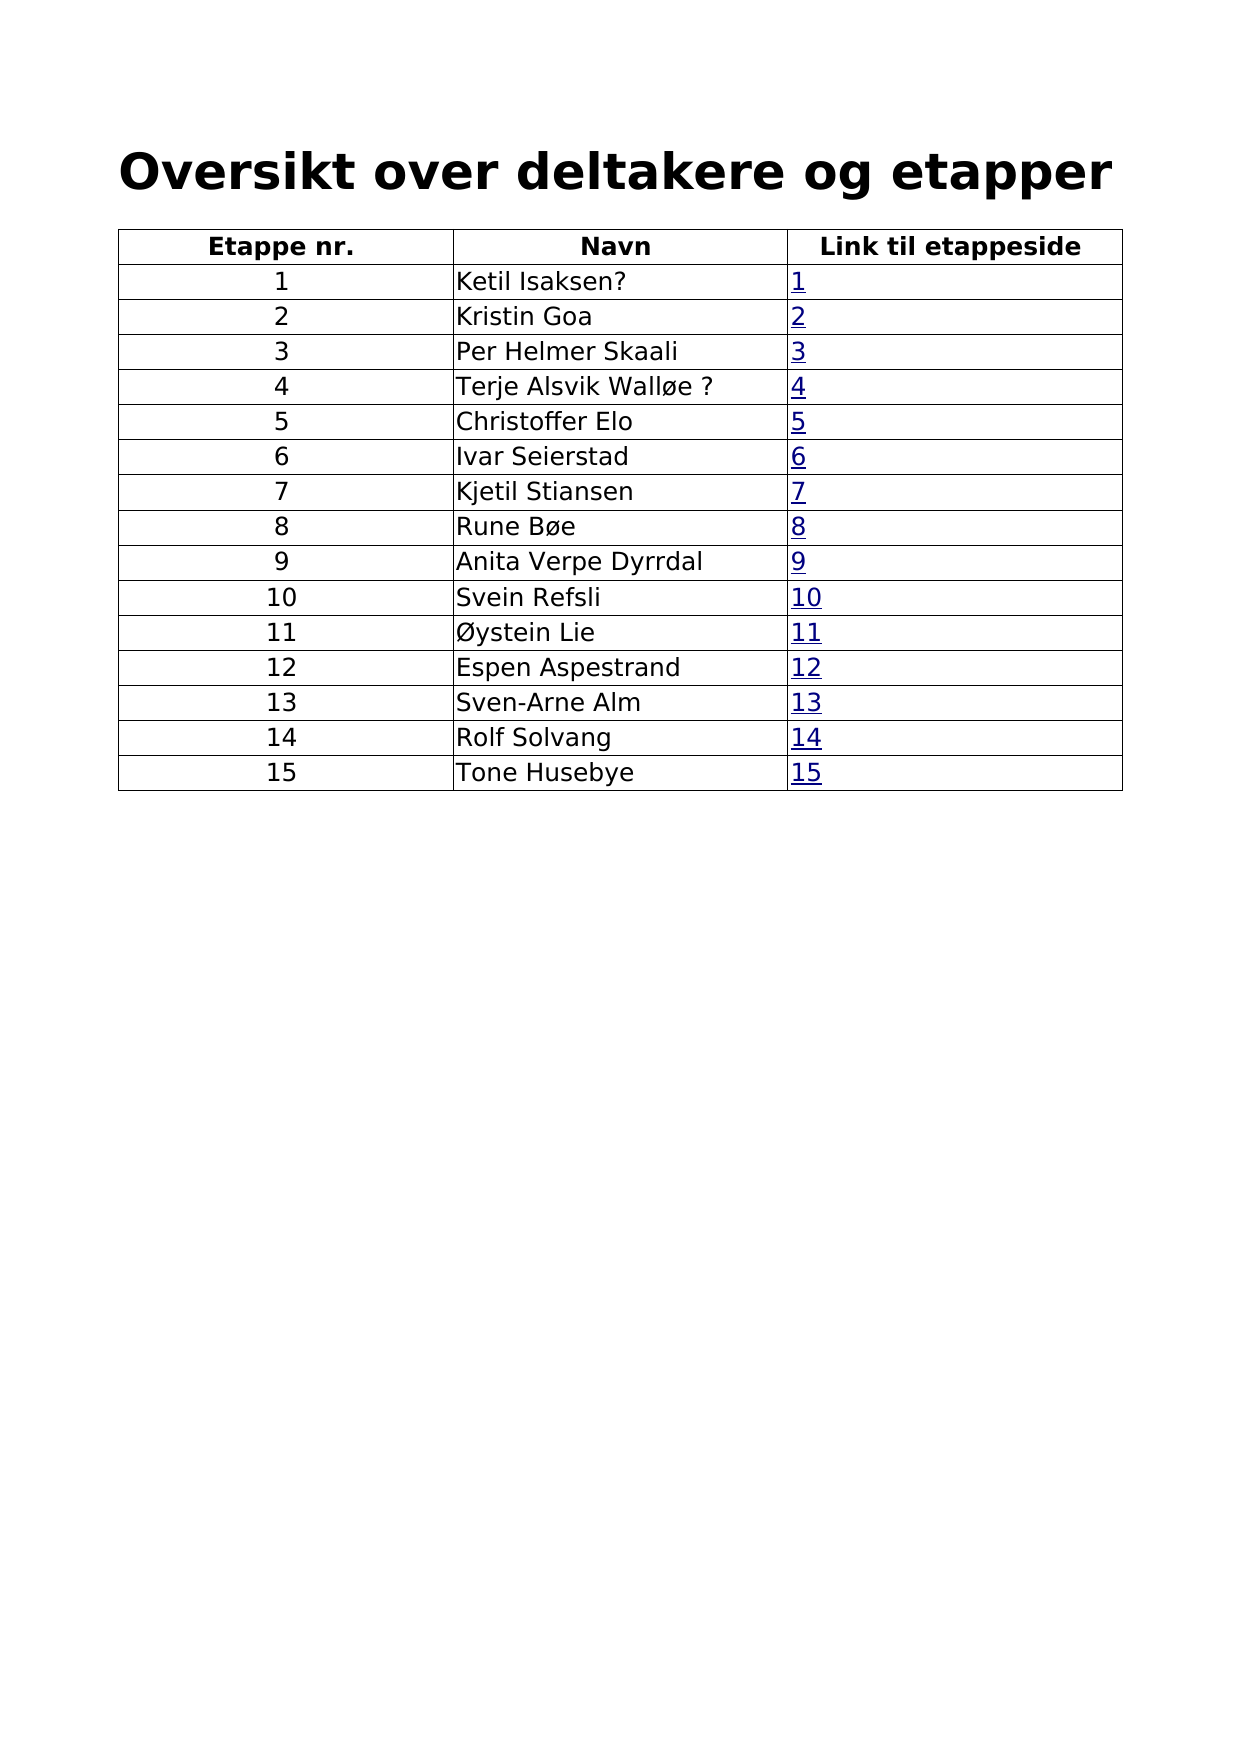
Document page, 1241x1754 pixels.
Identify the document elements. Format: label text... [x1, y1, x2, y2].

table_cell Kjetil Stiansen [454, 475, 787, 509]
table_cell 4 [119, 370, 453, 404]
table_cell Kristin Goa [454, 300, 787, 334]
table_cell 12 [119, 651, 453, 685]
table_cell Terje Alsvik Walløe ? [454, 370, 787, 404]
table_cell Sven-Arne Alm [454, 686, 787, 720]
table_cell Øystein Lie [454, 616, 787, 650]
table_cell 6 [788, 440, 1122, 474]
table_cell 11 [788, 616, 1122, 650]
table_cell 13 [788, 686, 1122, 720]
table_cell 8 [119, 511, 453, 544]
table_cell 5 [788, 405, 1122, 439]
table_cell 2 [119, 300, 453, 334]
subtitle Oversikt over deltakere og etapper [118, 143, 1122, 201]
table_cell 3 [119, 335, 453, 369]
table_cell Per Helmer Skaali [454, 335, 787, 369]
table_cell 15 [788, 756, 1122, 790]
table_cell 11 [119, 616, 453, 650]
table_cell Espen Aspestrand [454, 651, 787, 685]
table_cell Rune Bøe [454, 511, 787, 544]
table_header Navn [454, 230, 787, 264]
table_cell 13 [119, 686, 453, 720]
table_cell 10 [119, 581, 453, 615]
table_cell 9 [119, 546, 453, 580]
table_cell 14 [788, 721, 1122, 755]
table_cell 2 [788, 300, 1122, 334]
table_cell 1 [119, 265, 453, 299]
table_cell Christoffer Elo [454, 405, 787, 439]
table_cell 15 [119, 756, 453, 790]
table_cell Svein Refsli [454, 581, 787, 615]
table_cell Anita Verpe Dyrrdal [454, 546, 787, 580]
table_cell Rolf Solvang [454, 721, 787, 755]
table_cell 10 [788, 581, 1122, 615]
table_cell 1 [788, 265, 1122, 299]
table_cell 3 [788, 335, 1122, 369]
table_cell 14 [119, 721, 453, 755]
table_cell 8 [788, 511, 1122, 544]
table_cell 4 [788, 370, 1122, 404]
table_cell Tone Husebye [454, 756, 787, 790]
table_cell 6 [119, 440, 453, 474]
table_cell 7 [788, 475, 1122, 509]
table_cell 7 [119, 475, 453, 509]
table_cell 5 [119, 405, 453, 439]
table_header Link til etappeside [788, 230, 1122, 264]
table_header Etappe nr. [119, 230, 453, 264]
table_cell Ivar Seierstad [454, 440, 787, 474]
table_cell 9 [788, 546, 1122, 580]
table_cell 12 [788, 651, 1122, 685]
table_cell Ketil Isaksen? [454, 265, 787, 299]
